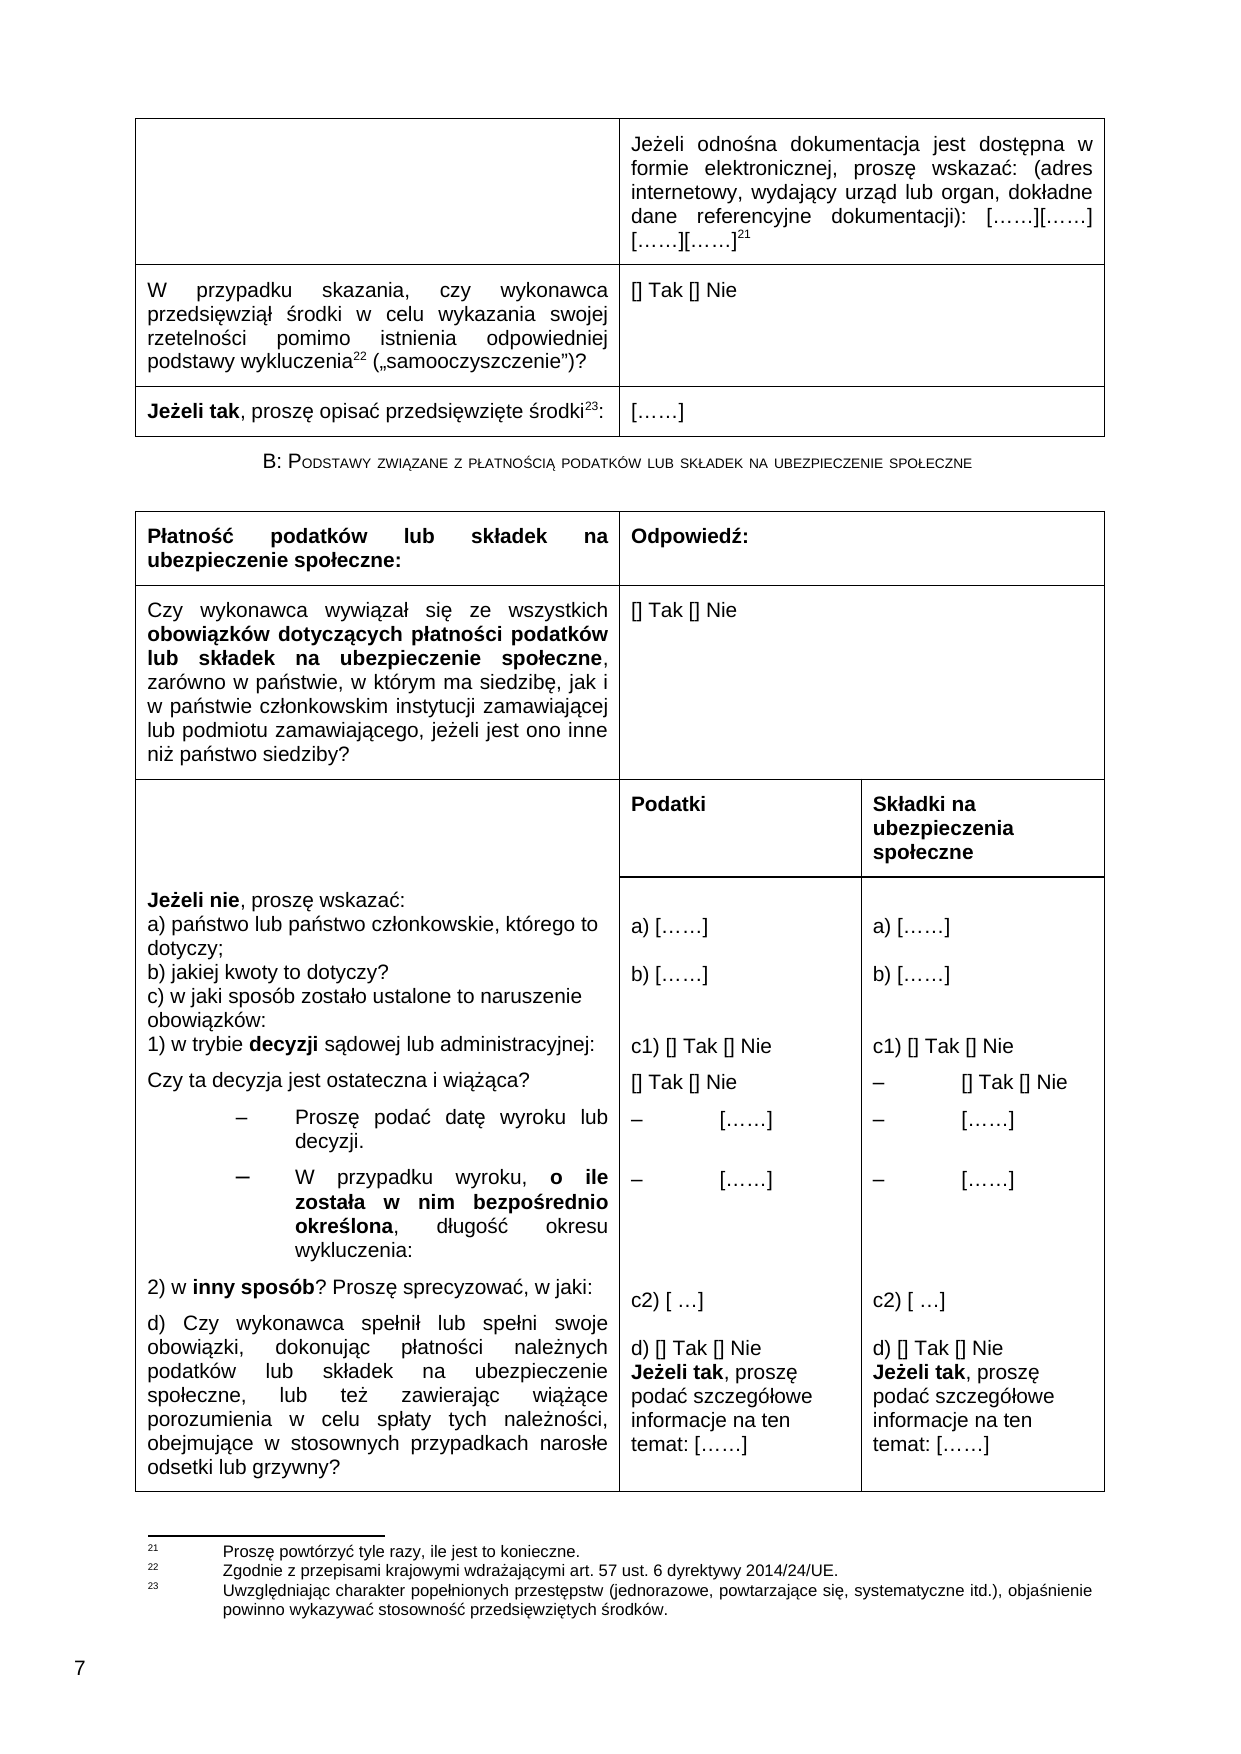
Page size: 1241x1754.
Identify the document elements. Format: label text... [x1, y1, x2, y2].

table_header Płatność podatków lub składek na ubezpieczenie społeczne: [136, 512, 619, 585]
table_cell Jeżeli tak, proszę opisać przedsięwzięte środki: [136, 387, 619, 436]
table_cell [] Tak [] Nie [620, 265, 1104, 386]
table_header Odpowiedź: [620, 512, 1104, 585]
table_cell Jeżeli nie, proszę wskazać: a) państwo lub państwo członkowskie, którego to dotyczy; b) jakiej kwoty to dotyczy? c) w jaki sposób zostało ustalone to naruszenie obowiązków: 1) w trybie decyzji sądowej lub administracyjnej: Czy ta decyzja jest ostateczna i wiążąca? Proszę podać datę wyroku lub decyzji. W przypadku wyroku, o ile została w nim bezpośrednio określona, długość okresu wykluczenia: 2) w inny sposób? Proszę sprecyzować, w jaki: d) Czy wykonawca spełnił lub spełni swoje obowiązki, dokonując płatności należnych podatków lub składek na ubezpieczenie społeczne, lub też zawierając wiążące porozumienia w celu spłaty tych należności, obejmujące w stosownych przypadkach narosłe odsetki lub grzywny? [136, 780, 619, 1491]
table_cell Składki na ubezpieczenia społeczne [862, 780, 1104, 876]
table_cell [……] [620, 387, 1104, 436]
table_cell Jeżeli odnośna dokumentacja jest dostępna w formie elektronicznej, proszę wskazać: (adres internetowy, wydający urząd lub organ, dokładne dane referencyjne dokumentacji): [……][……][……][……] [620, 119, 1104, 264]
table_cell W przypadku skazania, czy wykonawca przedsięwziął środki w celu wykazania swojej rzetelności pomimo istnienia odpowiedniej podstawy wykluczenia („samooczyszczenie”)? [136, 265, 619, 386]
title B: Podstawy związane z płatnością podatków lub składek na ubezpieczenie społeczne [148, 449, 1093, 473]
table_cell [136, 119, 619, 264]
table_cell a) [……] b) [……] c1) [] Tak [] Nie [] Tak [] Nie [……] [……] c2) [ …] d) [] Tak [] Nie Jeżeli tak, proszę podać szczegółowe informacje na ten temat: [……] [620, 878, 861, 1491]
table_cell Podatki [620, 780, 861, 876]
table_cell a) [……] b) [……] c1) [] Tak [] Nie [] Tak [] Nie [……] [……] c2) [ …] d) [] Tak [] Nie Jeżeli tak, proszę podać szczegółowe informacje na ten temat: [……] [862, 878, 1104, 1491]
table_cell [] Tak [] Nie [620, 586, 1104, 778]
table_cell Czy wykonawca wywiązał się ze wszystkich obowiązków dotyczących płatności podatków lub składek na ubezpieczenie społeczne, zarówno w państwie, w którym ma siedzibę, jak i w państwie członkowskim instytucji zamawiającej lub podmiotu zamawiającego, jeżeli jest ono inne niż państwo siedziby? [136, 586, 619, 778]
